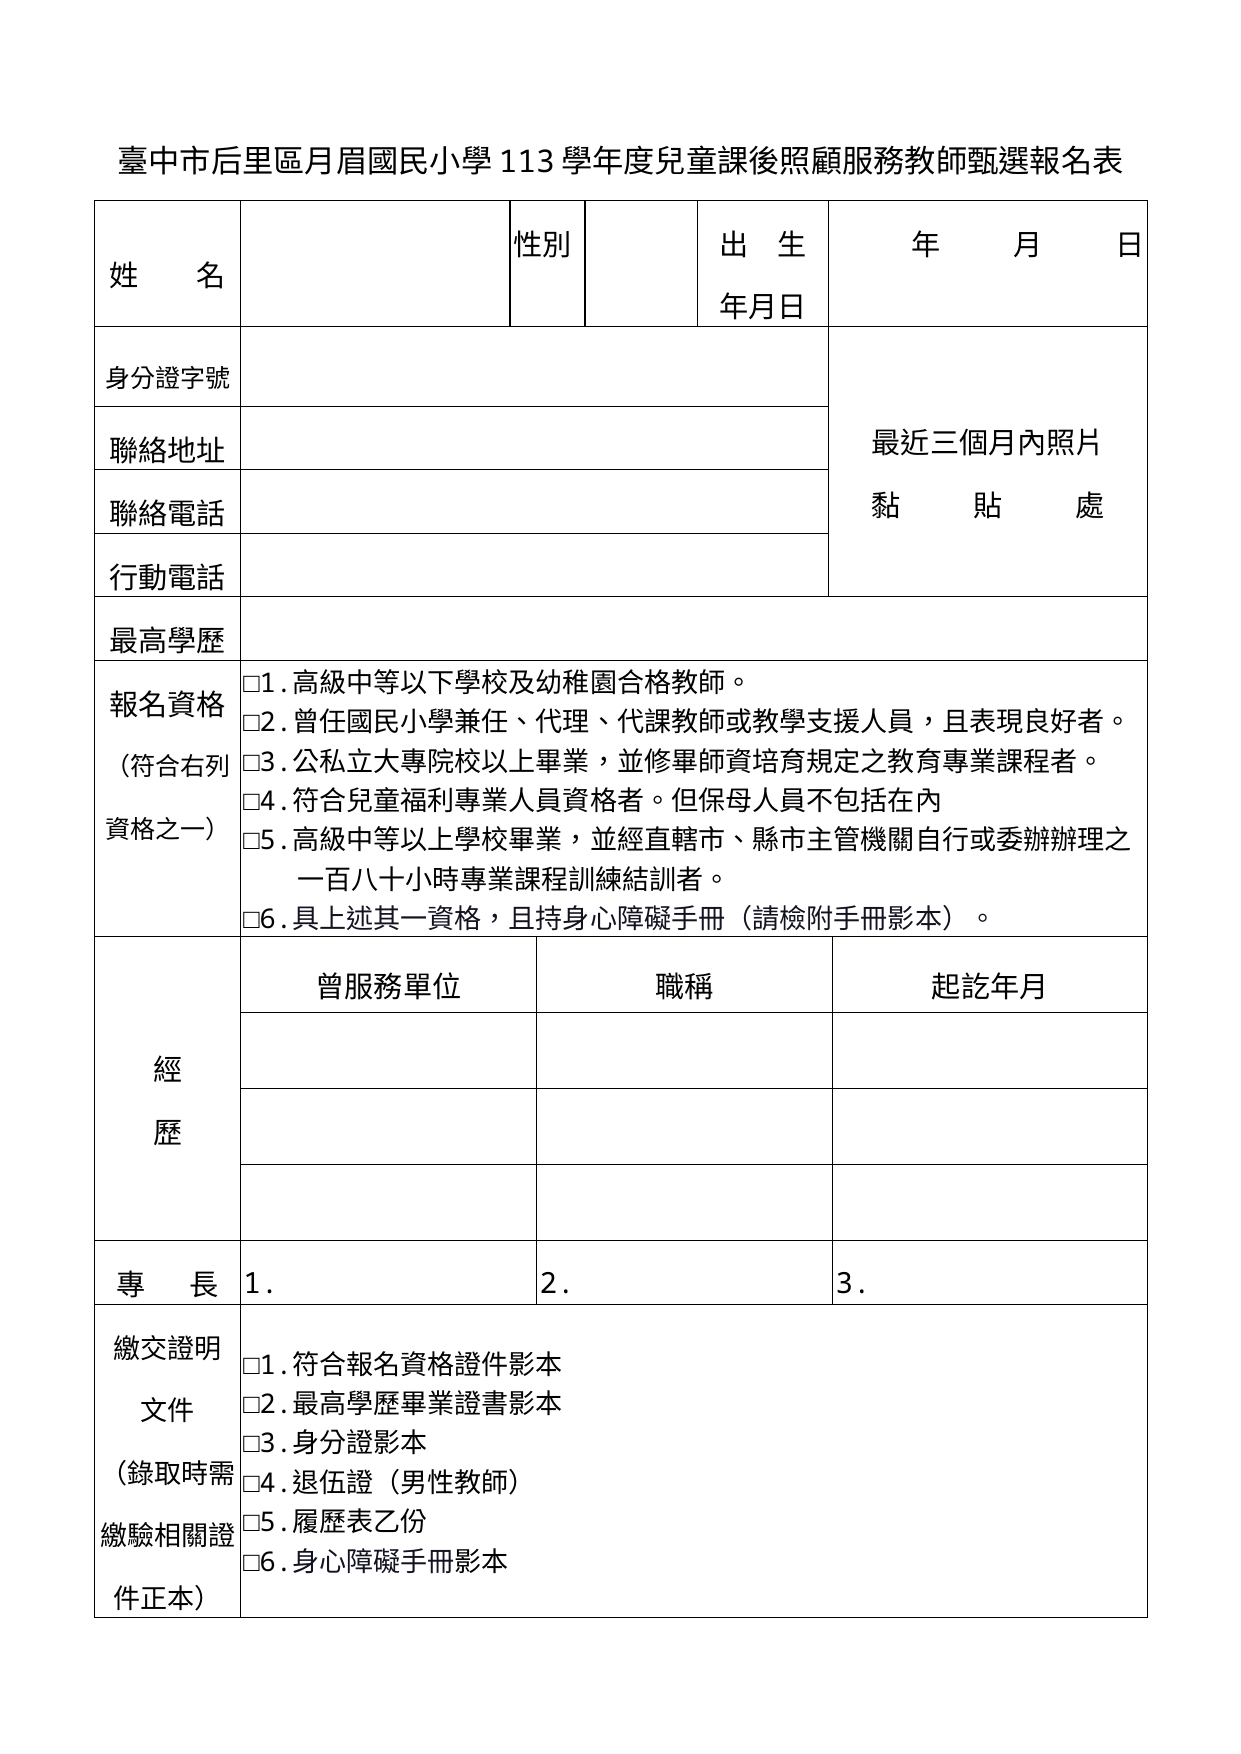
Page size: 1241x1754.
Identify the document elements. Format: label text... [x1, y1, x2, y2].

table_cell [241, 534, 828, 596]
table_cell 起訖年月 [833, 937, 1147, 1012]
table_cell [241, 1165, 536, 1240]
table_header [586, 201, 697, 326]
table_cell [833, 1089, 1147, 1164]
table_cell [537, 1013, 832, 1088]
table_cell [833, 1013, 1147, 1088]
table_cell 報名資格 （符合右列資格之一） [95, 661, 240, 936]
table_cell [241, 1089, 536, 1164]
table_cell 繳交證明 文件 （錄取時需繳驗相關證件正本） [95, 1305, 240, 1617]
table_cell 最高學歷 [95, 597, 240, 660]
table_cell [241, 327, 828, 406]
table_header 性別 [511, 201, 584, 326]
text 臺中市后里區月眉國民小學113學年度兒童課後照顧服務教師甄選報名表 [94, 136, 1146, 181]
table_cell 最近三個月內照片 黏 貼 處 [829, 327, 1147, 596]
table_header [241, 201, 509, 326]
table_header 年 月 日 [829, 201, 1147, 326]
table_cell [537, 1089, 832, 1164]
table_cell 曾服務單位 [241, 937, 536, 1012]
table_cell 經 歷 [95, 937, 240, 1240]
table_cell 身分證字號 [95, 327, 240, 406]
table_cell 聯絡電話 [95, 470, 240, 533]
table_cell [241, 470, 828, 533]
table_header 姓 名 [95, 201, 240, 326]
table_cell 2. [537, 1241, 832, 1303]
table_cell [241, 597, 1147, 660]
table_cell [537, 1165, 832, 1240]
table_cell 專 長 [95, 1241, 240, 1303]
table_cell 行動電話 [95, 534, 240, 596]
table_cell 聯絡地址 [95, 407, 240, 469]
table_cell □1.高級中等以下學校及幼稚園合格教師。 □2.曾任國民小學兼任、代理、代課教師或教學支援人員，且表現良好者。 □3.公私立大專院校以上畢業，並修畢師資培育規定之教育專業課程者。 □4.符合兒童福利專業人員資格者。但保母人員不包括在內 □5.高級中等以上學校畢業，並經直轄市、縣市主管機關自行或委辦辦理之一百八十小時專業課程訓練結訓者。 □6.具上述其一資格，且持身心障礙手冊（請檢附手冊影本）。 [241, 661, 1147, 936]
table_cell [833, 1165, 1147, 1240]
table_header 出 生 年月日 [698, 201, 828, 326]
table_cell 職稱 [537, 937, 832, 1012]
table_cell [241, 1013, 536, 1088]
table_cell □1.符合報名資格證件影本 □2.最高學歷畢業證書影本 □3.身分證影本 □4.退伍證（男性教師） □5.履歷表乙份 □6.身心障礙手冊影本 [241, 1305, 1147, 1617]
table_cell [241, 407, 828, 469]
table_cell 3. [833, 1241, 1147, 1303]
table_cell 1. [241, 1241, 536, 1303]
